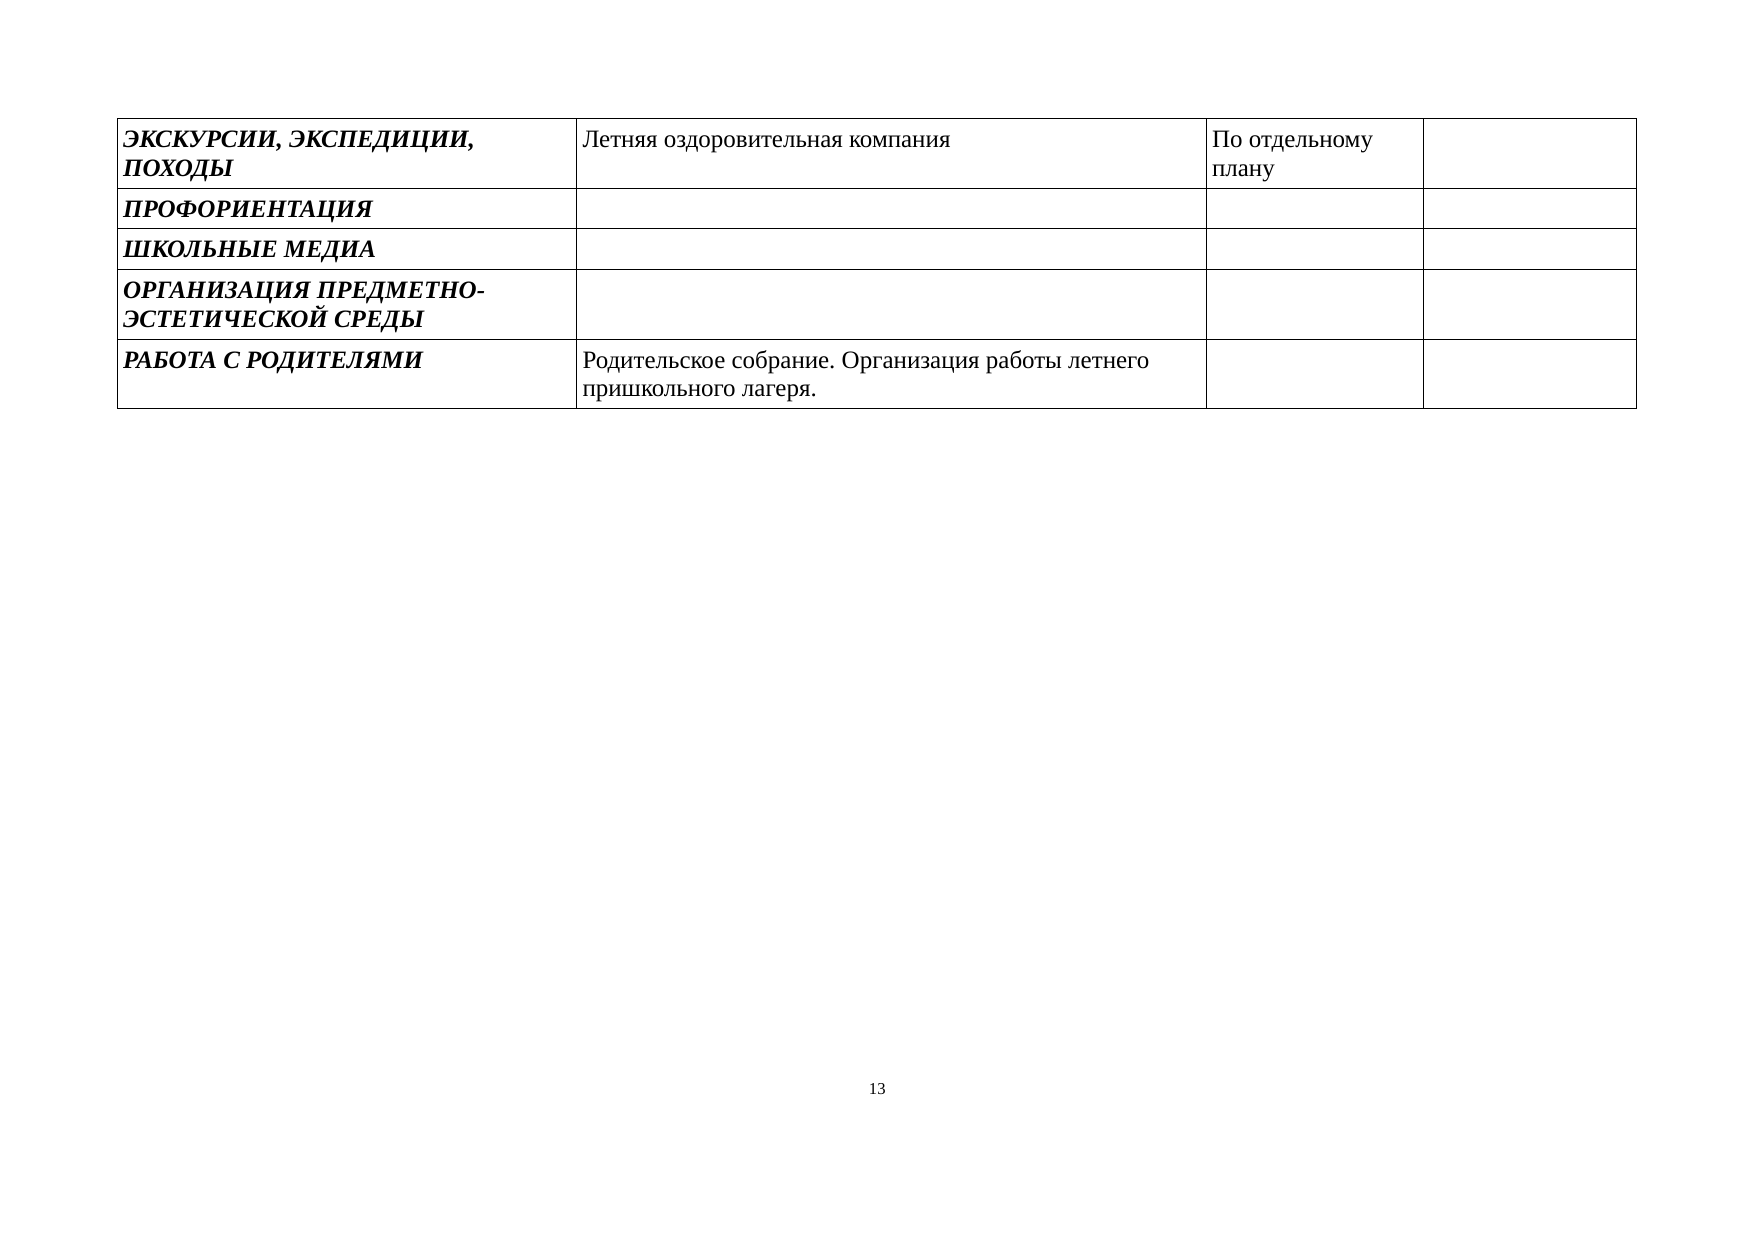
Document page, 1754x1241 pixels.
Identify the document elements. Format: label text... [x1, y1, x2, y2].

table_cell ОРГАНИЗАЦИЯ ПРЕДМЕТНО- ЭСТЕТИЧЕСКОЙ СРЕДЫ [118, 270, 576, 338]
table_cell ШКОЛЬНЫЕ МЕДИА [118, 229, 576, 269]
table_cell [577, 229, 1206, 269]
table_cell [1207, 270, 1423, 338]
table_cell ЭКСКУРСИИ, ЭКСПЕДИЦИИ, ПОХОДЫ [118, 119, 576, 188]
table_cell Родительское собрание. Организация работы летнего пришкольного лагеря. [577, 340, 1206, 408]
table_cell По отдельному плану [1207, 119, 1423, 188]
table_cell [1207, 340, 1423, 408]
table_cell [1424, 340, 1636, 408]
table_cell [1424, 119, 1636, 188]
table_cell [577, 270, 1206, 338]
table_cell [1207, 189, 1423, 228]
table_cell [1424, 270, 1636, 338]
table_cell Летняя оздоровительная компания [577, 119, 1206, 188]
table_cell РАБОТА С РОДИТЕЛЯМИ [118, 340, 576, 408]
table_cell [577, 189, 1206, 228]
table_cell [1424, 189, 1636, 228]
table_cell [1207, 229, 1423, 269]
table_cell [1424, 229, 1636, 269]
table_cell ПРОФОРИЕНТАЦИЯ [118, 189, 576, 228]
